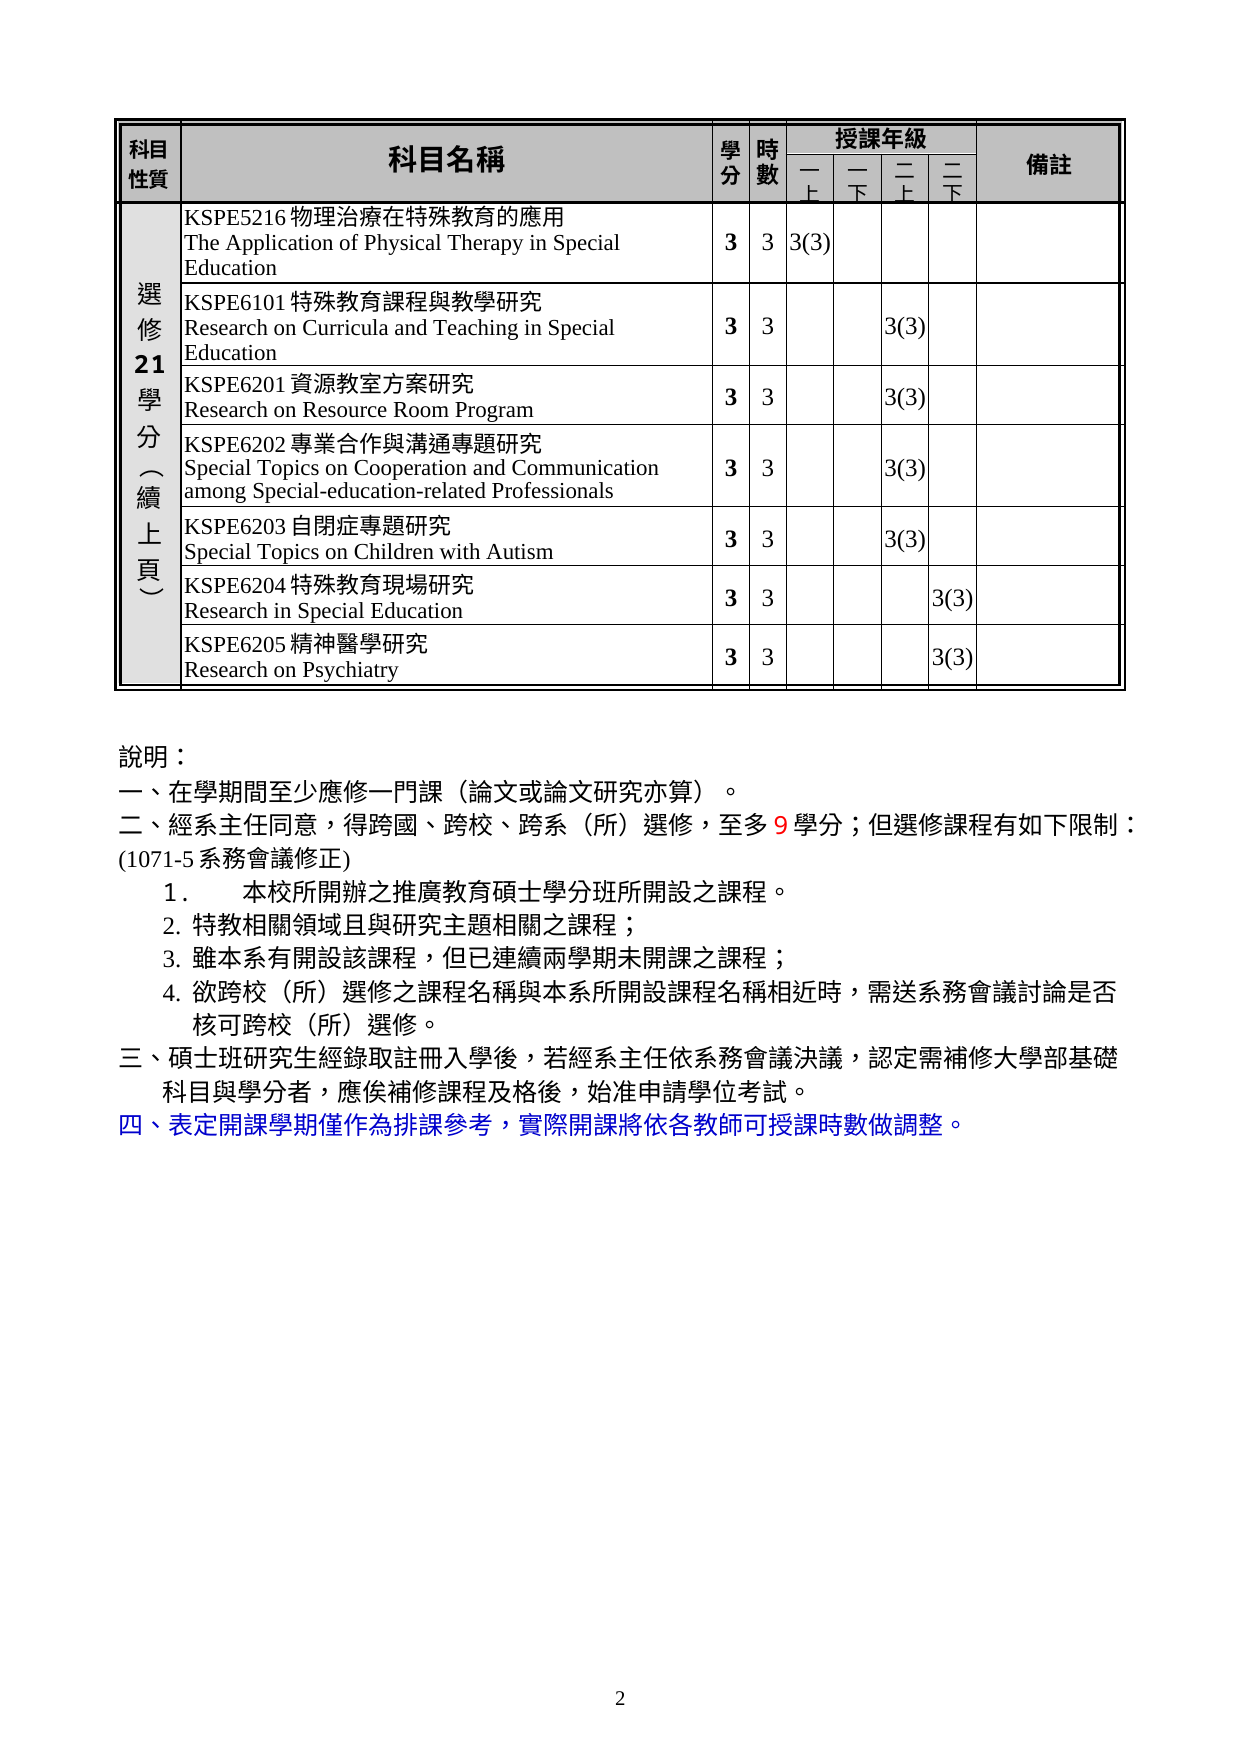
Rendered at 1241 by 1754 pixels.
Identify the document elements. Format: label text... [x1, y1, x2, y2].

table_cell [834, 625, 881, 683]
table_cell [787, 507, 833, 565]
table_cell [977, 366, 1118, 423]
text 二、經系主任同意，得跨國、跨校、跨系（所）選修，至多9學分；但選修課程有如下限制：(1071-5系務會議修正) [118, 808, 1122, 874]
table_cell [882, 566, 928, 624]
table_cell 3 [713, 366, 749, 423]
table_cell [834, 284, 881, 364]
table_header 科目性質 [122, 126, 180, 201]
table_cell [787, 625, 833, 683]
table_header 備註 [977, 126, 1118, 201]
table_cell 3(3) [929, 625, 976, 683]
table_cell 一 [834, 155, 881, 177]
table_cell 二 [929, 155, 976, 177]
table_cell 3 [750, 566, 786, 624]
table_cell 3(3) [882, 425, 928, 506]
table_cell 3 [713, 204, 749, 282]
table_cell [834, 507, 881, 565]
table_cell 3 [750, 625, 786, 683]
table_cell 上 [787, 177, 833, 201]
table_cell [929, 284, 976, 364]
table_cell KSPE6202專業合作與溝通專題研究 Special Topics on Cooperation and Communication among Special-education-related Professionals [182, 425, 712, 506]
table_cell 3(3) [882, 366, 928, 423]
table_cell 3 [750, 204, 786, 282]
table_cell 一 [787, 155, 833, 177]
table_header 科目名稱 [182, 126, 712, 201]
table_cell [977, 204, 1118, 282]
table_cell 3 [713, 507, 749, 565]
table_cell KSPE6201資源教室方案研究 Research on Resource Room Program [182, 366, 712, 423]
table_cell KSPE5216物理治療在特殊教育的應用 The Application of Physical Therapy in Special Education [182, 204, 712, 282]
table_cell [977, 284, 1118, 364]
list 本校所開辦之推廣教育碩士學分班所開設之課程。 [162, 874, 1122, 908]
table_cell 3 [713, 566, 749, 624]
table_cell KSPE6203自閉症專題研究 Special Topics on Children with Autism [182, 507, 712, 565]
list 欲跨校（所）選修之課程名稱與本系所開設課程名稱相近時，需送系務會議討論是否核可跨校（所）選修。 [162, 974, 1122, 1041]
table_cell [929, 204, 976, 282]
list 特教相關領域且與研究主題相關之課程； [162, 908, 1122, 941]
table_header 學分 [713, 126, 749, 201]
table_cell 上 [882, 177, 928, 201]
table_header 時數 [750, 126, 786, 201]
table_cell [882, 204, 928, 282]
text 三、碩士班研究生經錄取註冊入學後，若經系主任依系務會議決議，認定需補修大學部基礎科目與學分者，應俟補修課程及格後，始准申請學位考試。 [118, 1041, 1122, 1108]
text 說明： [118, 691, 1122, 774]
table_cell [882, 625, 928, 683]
table_cell [977, 507, 1118, 565]
table_cell 3 [713, 425, 749, 506]
table_cell 3 [713, 284, 749, 364]
table_cell 3 [750, 284, 786, 364]
table_cell [977, 425, 1118, 506]
table_cell 3 [750, 507, 786, 565]
table_cell [929, 507, 976, 565]
table_cell KSPE6205精神醫學研究 Research on Psychiatry [182, 625, 712, 683]
table_cell [834, 366, 881, 423]
table_header 授課年級 [787, 126, 976, 153]
table_cell [787, 425, 833, 506]
table_cell 3 [713, 625, 749, 683]
table_cell [787, 284, 833, 364]
table_cell 選 修21學 分 ） 續 上頁 （ [122, 204, 180, 683]
table_cell [787, 566, 833, 624]
table_cell 3(3) [787, 204, 833, 282]
table_cell [787, 366, 833, 423]
table_cell [929, 425, 976, 506]
table_cell 3 [750, 366, 786, 423]
table_cell 3(3) [882, 507, 928, 565]
table_cell 3 [750, 425, 786, 506]
table_cell KSPE6204特殊教育現場研究 Research in Special Education [182, 566, 712, 624]
table_cell [834, 204, 881, 282]
text 四、表定開課學期僅作為排課參考，實際開課將依各教師可授課時數做調整。 [118, 1108, 1122, 1141]
table_cell [977, 566, 1118, 624]
table_cell [834, 566, 881, 624]
text 一、在學期間至少應修一門課（論文或論文研究亦算）。 [118, 774, 1122, 808]
table_cell 3(3) [929, 566, 976, 624]
table_cell [929, 366, 976, 423]
table_cell [977, 625, 1118, 683]
table_cell 下 [834, 177, 881, 201]
list 雖本系有開設該課程，但已連續兩學期未開課之課程； [162, 941, 1122, 974]
table_cell 下 [929, 177, 976, 201]
table_cell [834, 425, 881, 506]
table_cell KSPE6101特殊教育課程與教學研究 Research on Curricula and Teaching in Special Education [182, 284, 712, 364]
table_cell 二 [882, 155, 928, 177]
table_cell 3(3) [882, 284, 928, 364]
